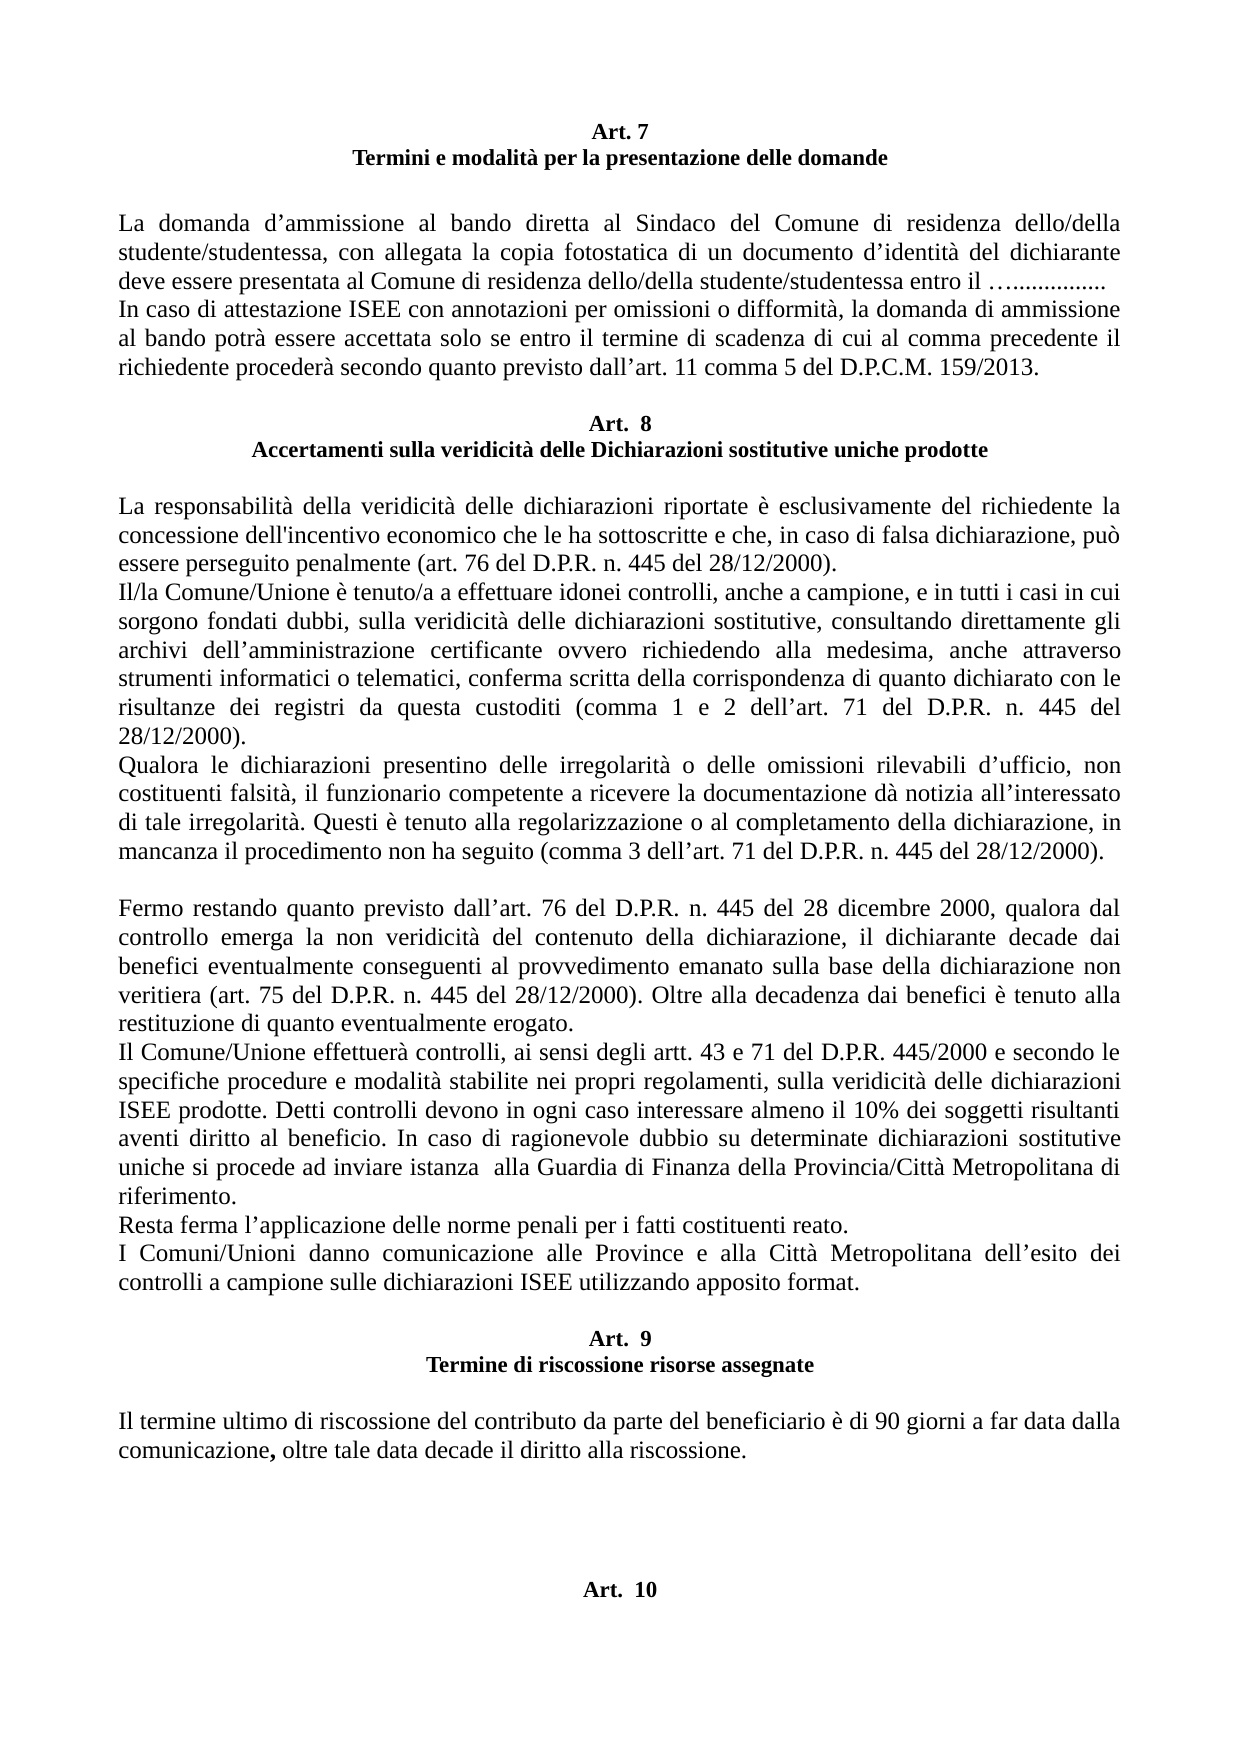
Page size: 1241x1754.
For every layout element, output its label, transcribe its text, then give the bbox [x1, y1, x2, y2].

text Il termine ultimo di riscossione del contributo da parte del beneficiario è di 90 giorni a far data dalla comunicazione, oltre tale data decade il diritto alla riscossione. [118, 1406, 1122, 1464]
text Termini e modalità per la presentazione delle domande [118, 144, 1122, 171]
text Il Comune/Unione effettuerà controlli, ai sensi degli artt. 43 e 71 del D.P.R. 445/2000 e secondo le specifiche procedure e modalità stabilite nei propri regolamenti, sulla veridicità delle dichiarazioni ISEE prodotte. Detti controlli devono in ogni caso interessare almeno il 10% dei soggetti risultanti aventi diritto al beneficio. In caso di ragionevole dubbio su determinate dichiarazioni sostitutive uniche si procede ad inviare istanza alla Guardia di Finanza della Provincia/Città Metropolitana di riferimento. [118, 1037, 1122, 1210]
text Fermo restando quanto previsto dall’art. 76 del D.P.R. n. 445 del 28 dicembre 2000, qualora dal controllo emerga la non veridicità del contenuto della dichiarazione, il dichiarante decade dai benefici eventualmente conseguenti al provvedimento emanato sulla base della dichiarazione non veritiera (art. 75 del D.P.R. n. 445 del 28/12/2000). Oltre alla decadenza dai benefici è tenuto alla restituzione di quanto eventualmente erogato. [118, 893, 1122, 1037]
text I Comuni/Unioni danno comunicazione alle Province e alla Città Metropolitana dell’esito dei controlli a campione sulle dichiarazioni ISEE utilizzando apposito format. [118, 1238, 1122, 1296]
text Art. 10 [118, 1576, 1122, 1603]
text Il/la Comune/Unione è tenuto/a a effettuare idonei controlli, anche a campione, e in tutti i casi in cui sorgono fondati dubbi, sulla veridicità delle dichiarazioni sostitutive, consultando direttamente gli archivi dell’amministrazione certificante ovvero richiedendo alla medesima, anche attraverso strumenti informatici o telematici, conferma scritta della corrispondenza di quanto dichiarato con le risultanze dei registri da questa custoditi (comma 1 e 2 dell’art. 71 del D.P.R. n. 445 del 28/12/2000). [118, 577, 1122, 750]
text Art. 9 [118, 1325, 1122, 1351]
text In caso di attestazione ISEE con annotazioni per omissioni o difformità, la domanda di ammissione al bando potrà essere accettata solo se entro il termine di scadenza di cui al comma precedente il richiedente procederà secondo quanto previsto dall’art. 11 comma 5 del D.P.C.M. 159/2013. [118, 294, 1122, 381]
text Resta ferma l’applicazione delle norme penali per i fatti costituenti reato. [118, 1210, 1122, 1238]
text Accertamenti sulla veridicità delle Dichiarazioni sostitutive uniche prodotte [118, 436, 1122, 462]
text Qualora le dichiarazioni presentino delle irregolarità o delle omissioni rilevabili d’ufficio, non costituenti falsità, il funzionario competente a ricevere la documentazione dà notizia all’interessato di tale irregolarità. Questi è tenuto alla regolarizzazione o al completamento della dichiarazione, in mancanza il procedimento non ha seguito (comma 3 dell’art. 71 del D.P.R. n. 445 del 28/12/2000). [118, 750, 1122, 865]
text Art. 7 [118, 118, 1122, 144]
text La responsabilità della veridicità delle dichiarazioni riportate è esclusivamente del richiedente la concessione dell'incentivo economico che le ha sottoscritte e che, in caso di falsa dichiarazione, può essere perseguito penalmente (art. 76 del D.P.R. n. 445 del 28/12/2000). [118, 491, 1122, 577]
text Art. 8 [118, 409, 1122, 436]
text Termine di riscossione risorse assegnate [118, 1351, 1122, 1377]
text La domanda d’ammissione al bando diretta al Sindaco del Comune di residenza dello/della studente/studentessa, con allegata la copia fotostatica di un documento d’identità del dichiarante deve essere presentata al Comune di residenza dello/della studente/studentessa entro il …............... [118, 208, 1122, 294]
